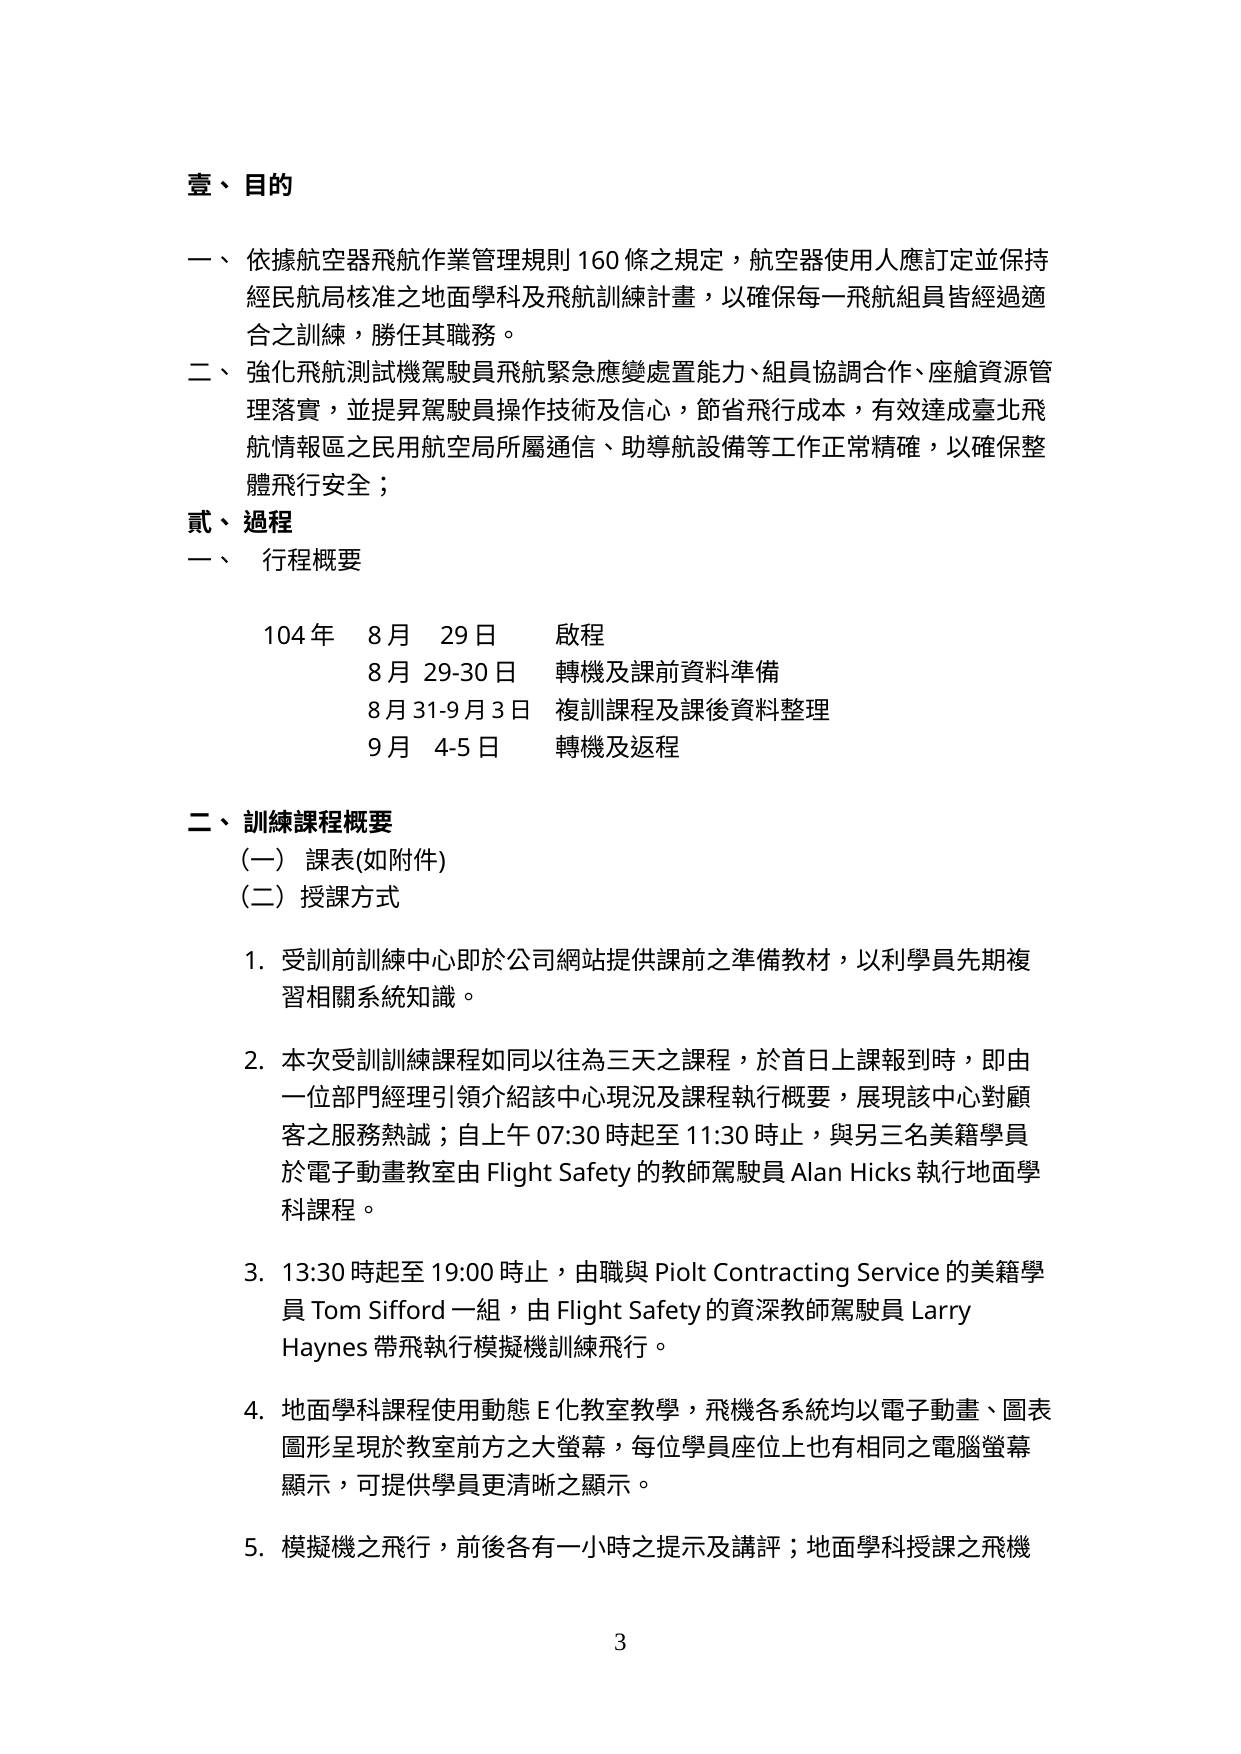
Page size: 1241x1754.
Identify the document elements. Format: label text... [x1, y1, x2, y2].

text （二）授課方式 [225, 877, 1053, 914]
table_header 8月 29日 [356, 615, 544, 652]
list 強化飛航測試機駕駛員飛航緊急應變處置能力、組員協調合作、座艙資源管理落實，並提昇駕駛員操作技術及信心，節省飛行成本，有效達成臺北飛航情報區之民用航空局所屬通信、助導航設備等工作正常精確，以確保整體飛行安全； [187, 352, 1053, 502]
table_cell 複訓課程及課後資料整理 [544, 690, 844, 727]
list 目的 [187, 164, 1053, 202]
list 過程 [187, 502, 1053, 539]
list 訓練課程概要 [187, 802, 1053, 839]
table_cell 9月 4-5日 [356, 727, 544, 764]
table_cell 8月 29-30日 [356, 652, 544, 689]
list 13:30時起至19:00時止，由職與Piolt Contracting Service的美籍學員Tom Sifford一組，由Flight Safety的資深教師駕駛員Larry Haynes帶飛執行模擬機訓練飛行。 [244, 1252, 1053, 1364]
table_cell [251, 652, 356, 689]
list 受訓前訓練中心即於公司網站提供課前之準備教材，以利學員先期複習相關系統知識。 [244, 939, 1053, 1014]
table_cell [251, 690, 356, 727]
list 本次受訓訓練課程如同以往為三天之課程，於首日上課報到時，即由一位部門經理引領介紹該中心現況及課程執行概要，展現該中心對顧客之服務熱誠；自上午07:30時起至11:30時止，與另三名美籍學員於電子動畫教室由Flight Safety的教師駕駛員Alan Hicks執行地面學科課程。 [244, 1039, 1053, 1227]
list 行程概要 [187, 539, 1053, 577]
list 地面學科課程使用動態E化教室教學，飛機各系統均以電子動畫、圖表、圖形呈現於教室前方之大螢幕，每位學員座位上也有相同之電腦螢幕顯示，可提供學員更清晰之顯示。 [244, 1389, 1053, 1502]
table_cell 轉機及課前資料準備 [544, 652, 844, 689]
table_cell [251, 727, 356, 764]
table_cell 轉機及返程 [544, 727, 844, 764]
list 課表(如附件) [225, 839, 1053, 877]
table_cell 8月31-9月3日 [356, 690, 544, 727]
table_header 104年 [251, 615, 356, 652]
list 依據航空器飛航作業管理規則160條之規定，航空器使用人應訂定並保持經民航局核准之地面學科及飛航訓練計畫，以確保每一飛航組員皆經過適合之訓練，勝任其職務。 [187, 239, 1053, 352]
table_header 啟程 [544, 615, 844, 652]
list 模擬機之飛行，前後各有一小時之提示及講評；地面學科授課之飛機 [244, 1527, 1053, 1564]
